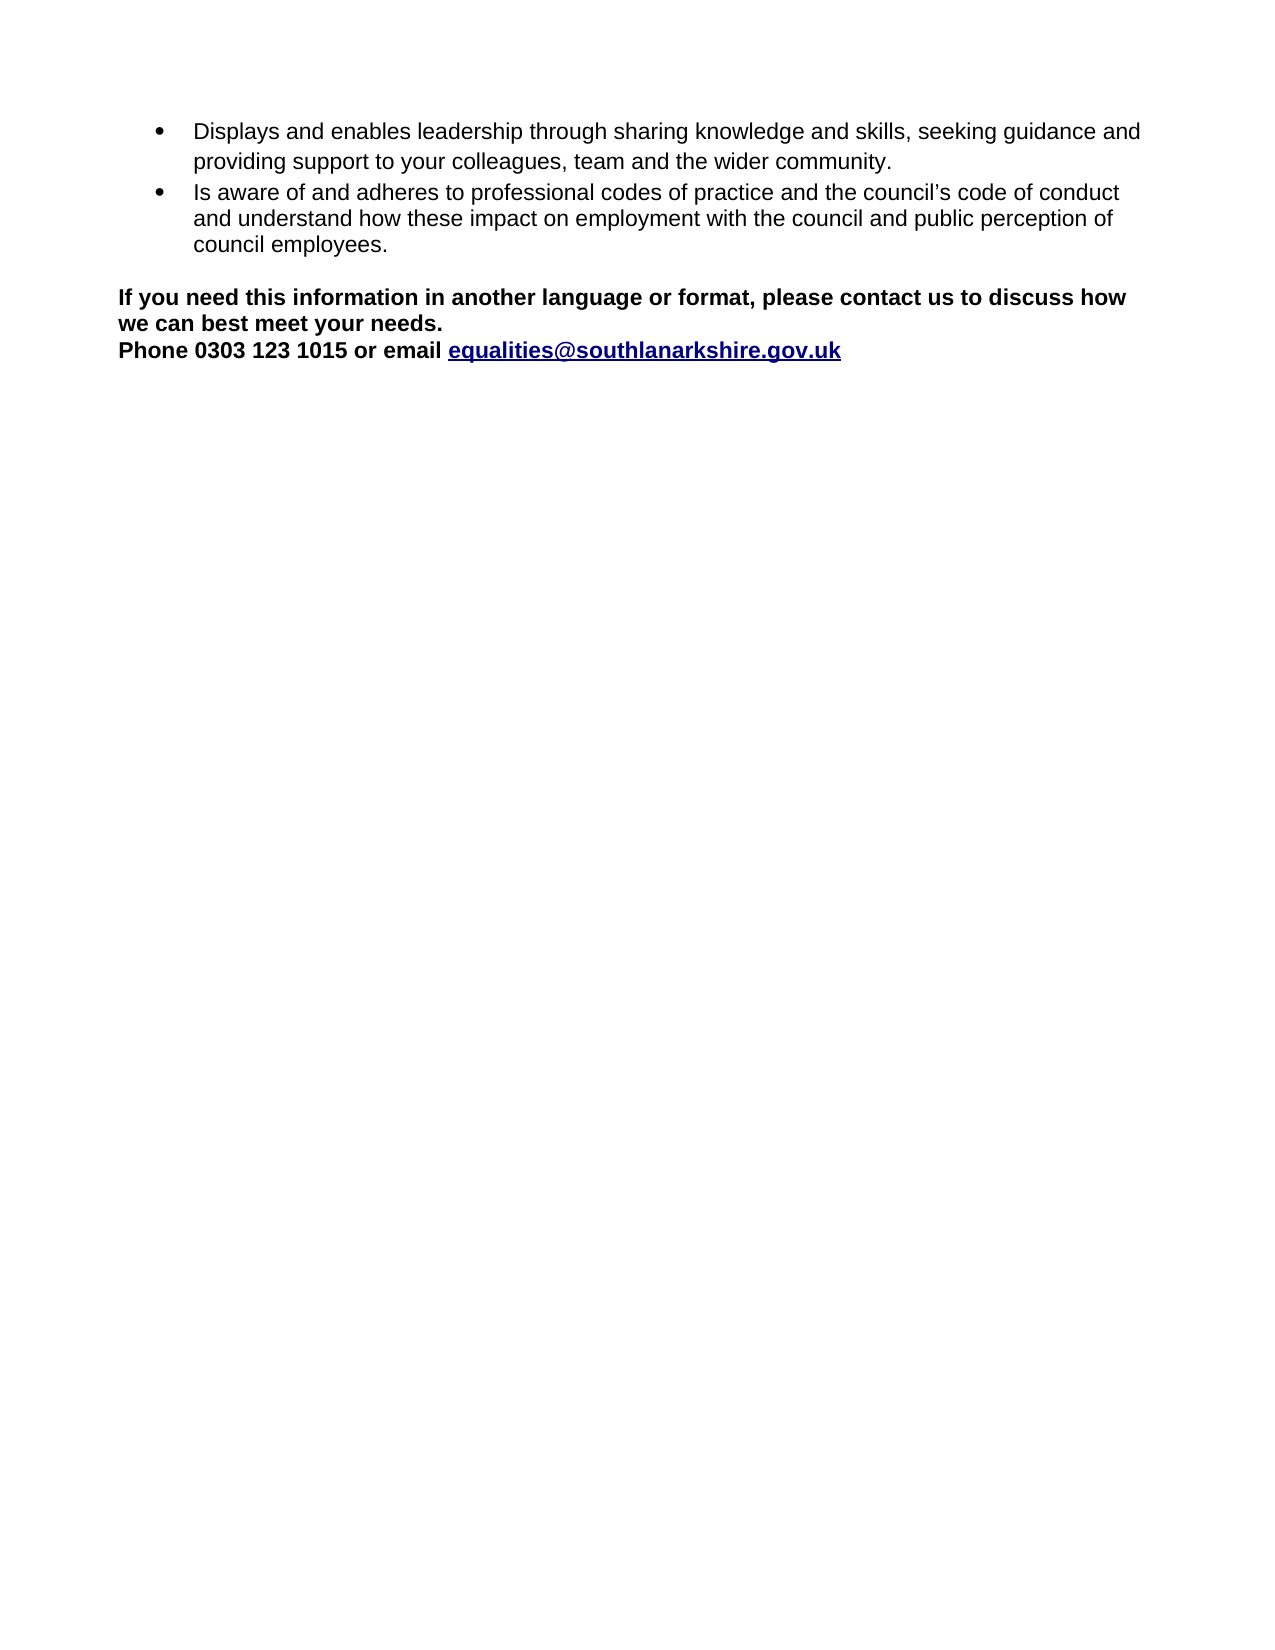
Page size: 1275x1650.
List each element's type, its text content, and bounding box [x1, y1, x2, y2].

text Phone 0303 123 1015 or email equalities@southlanarkshire.gov.uk [118, 337, 1157, 363]
text If you need this information in another language or format, please contact us to discuss how we can best meet your needs. [118, 284, 1157, 337]
list Is aware of and adheres to professional codes of practice and the council’s code of conduct and understand how these impact on employment with the council and public perception of council employees. [156, 178, 1157, 258]
list Displays and enables leadership through sharing knowledge and skills, seeking guidance and providing support to your colleagues, team and the wider community. [156, 118, 1157, 175]
